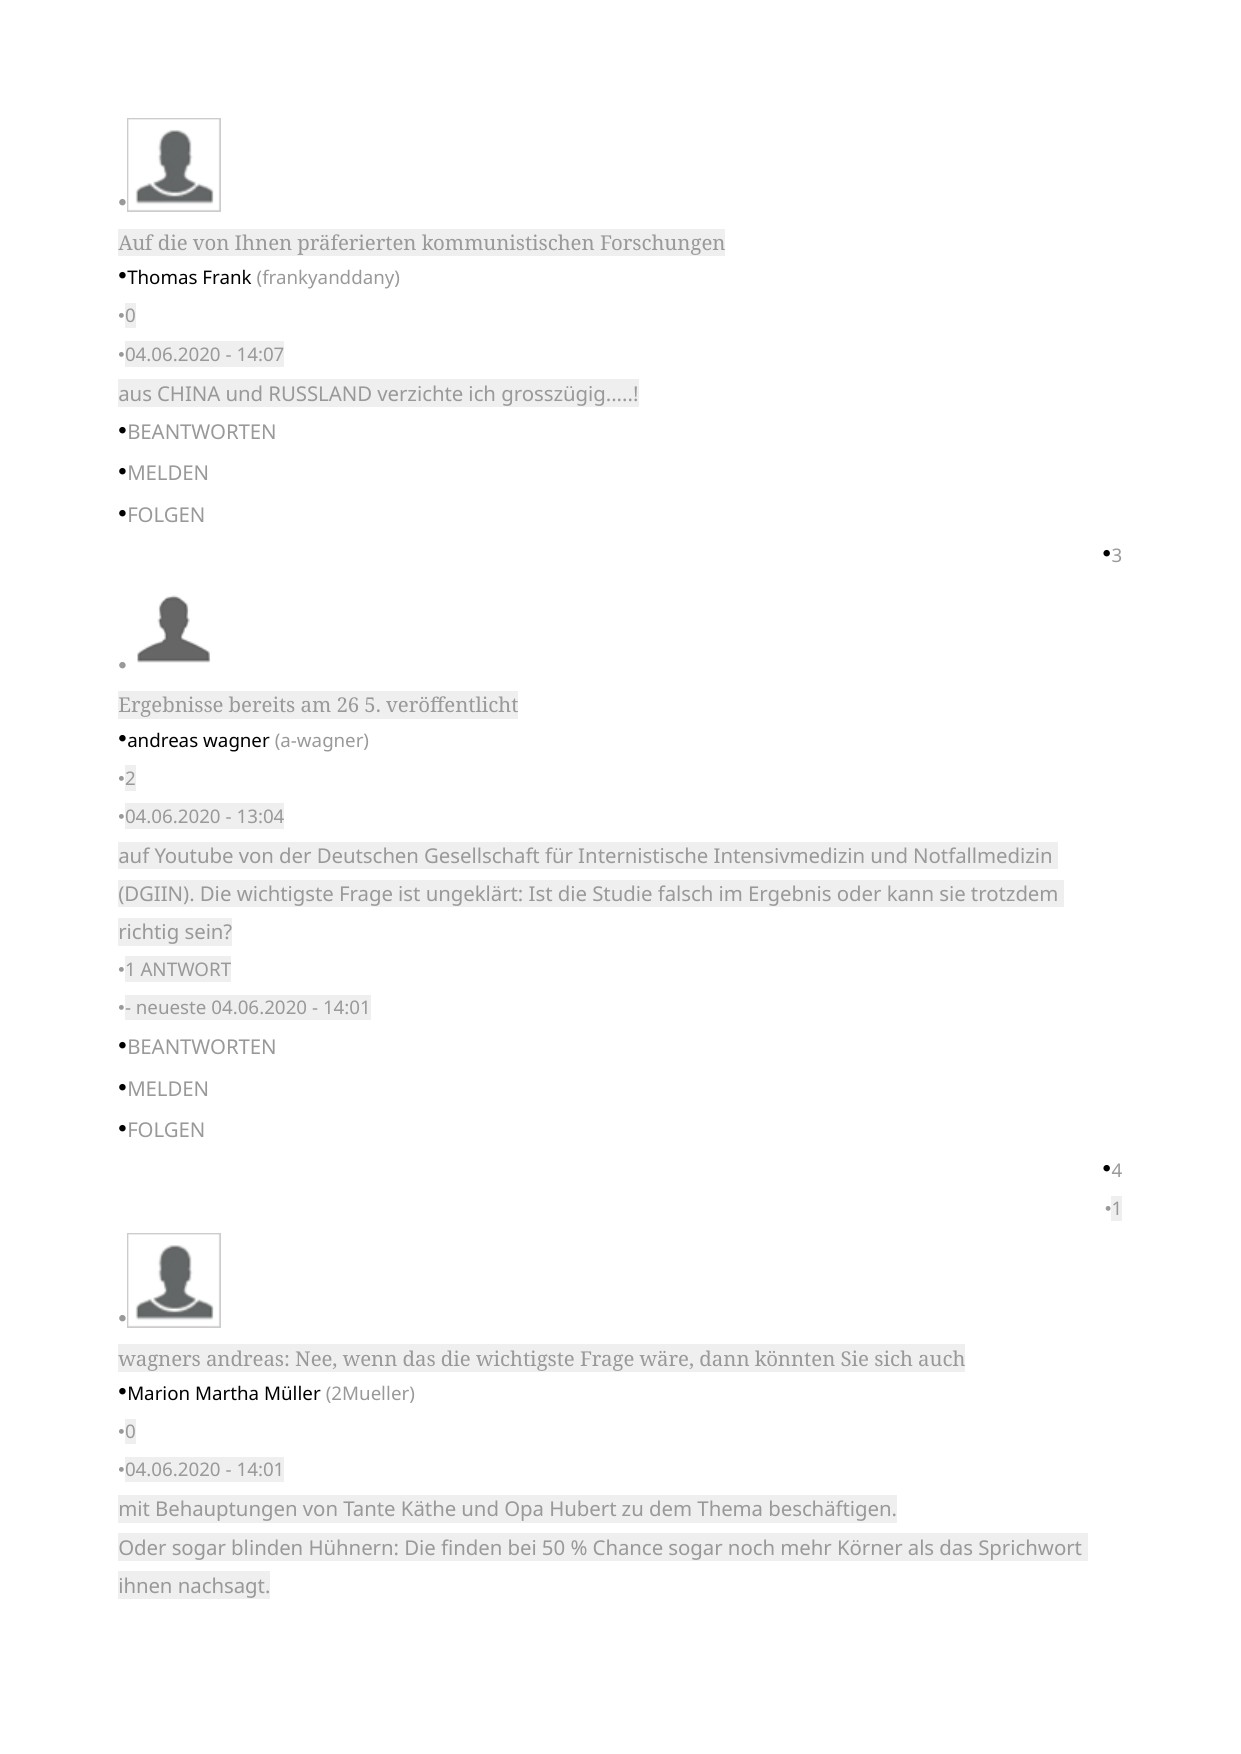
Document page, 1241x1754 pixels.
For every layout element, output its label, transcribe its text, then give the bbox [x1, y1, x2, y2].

list auf Youtube von der Deutschen Gesellschaft für Internistische Intensivmedizin und Notfallmedizin (DGIIN). Die wichtigste Frage ist ungeklärt: Ist die Studie falsch im Ergebnis oder kann sie trotzdem richtig sein? [118, 842, 1122, 946]
list 2 [118, 765, 1122, 791]
list 04.06.2020 - 13:04 [118, 803, 1122, 829]
list 0 [118, 303, 1122, 328]
list andreas wagner (a-wagner) [118, 727, 1122, 752]
list FOLGEN [118, 501, 1122, 528]
list BEANTWORTEN [118, 1033, 1122, 1060]
list aus CHINA und RUSSLAND verzichte ich grosszügig.....! [118, 379, 1122, 407]
list Thomas Frank (frankyanddany) [118, 264, 1122, 290]
list - neueste 04.06.2020 - 14:01 [118, 994, 1122, 1020]
list 3 [118, 542, 1122, 568]
list wagners andreas: Nee, wenn das die wichtigste Frage wäre, dann könnten Sie sich auch [118, 1344, 1122, 1372]
list 0 [118, 1418, 1122, 1444]
list FOLGEN [118, 1116, 1122, 1143]
picture [127, 118, 221, 212]
list 04.06.2020 - 14:01 [118, 1457, 1122, 1482]
list 04.06.2020 - 14:07 [118, 341, 1122, 367]
list BEANTWORTEN [118, 417, 1122, 445]
list mit Behauptungen von Tante Käthe und Opa Hubert zu dem Thema beschäftigen. Oder sogar blinden Hühnern: Die finden bei 50 % Chance sogar noch mehr Körner als das Sprichwort ihnen nachsagt. [118, 1495, 1122, 1599]
list Auf die von Ihnen präferierten kommunistischen Forschungen [118, 229, 1122, 256]
list 1 [118, 1196, 1122, 1221]
list 4 [118, 1157, 1122, 1183]
list 1 ANTWORT [118, 956, 1122, 982]
picture [127, 580, 221, 675]
list MELDEN [118, 459, 1122, 487]
picture [127, 1233, 221, 1328]
list MELDEN [118, 1074, 1122, 1102]
list Ergebnisse bereits am 26 5. veröffentlicht [118, 691, 1122, 719]
list Marion Martha Müller (2Mueller) [118, 1380, 1122, 1406]
